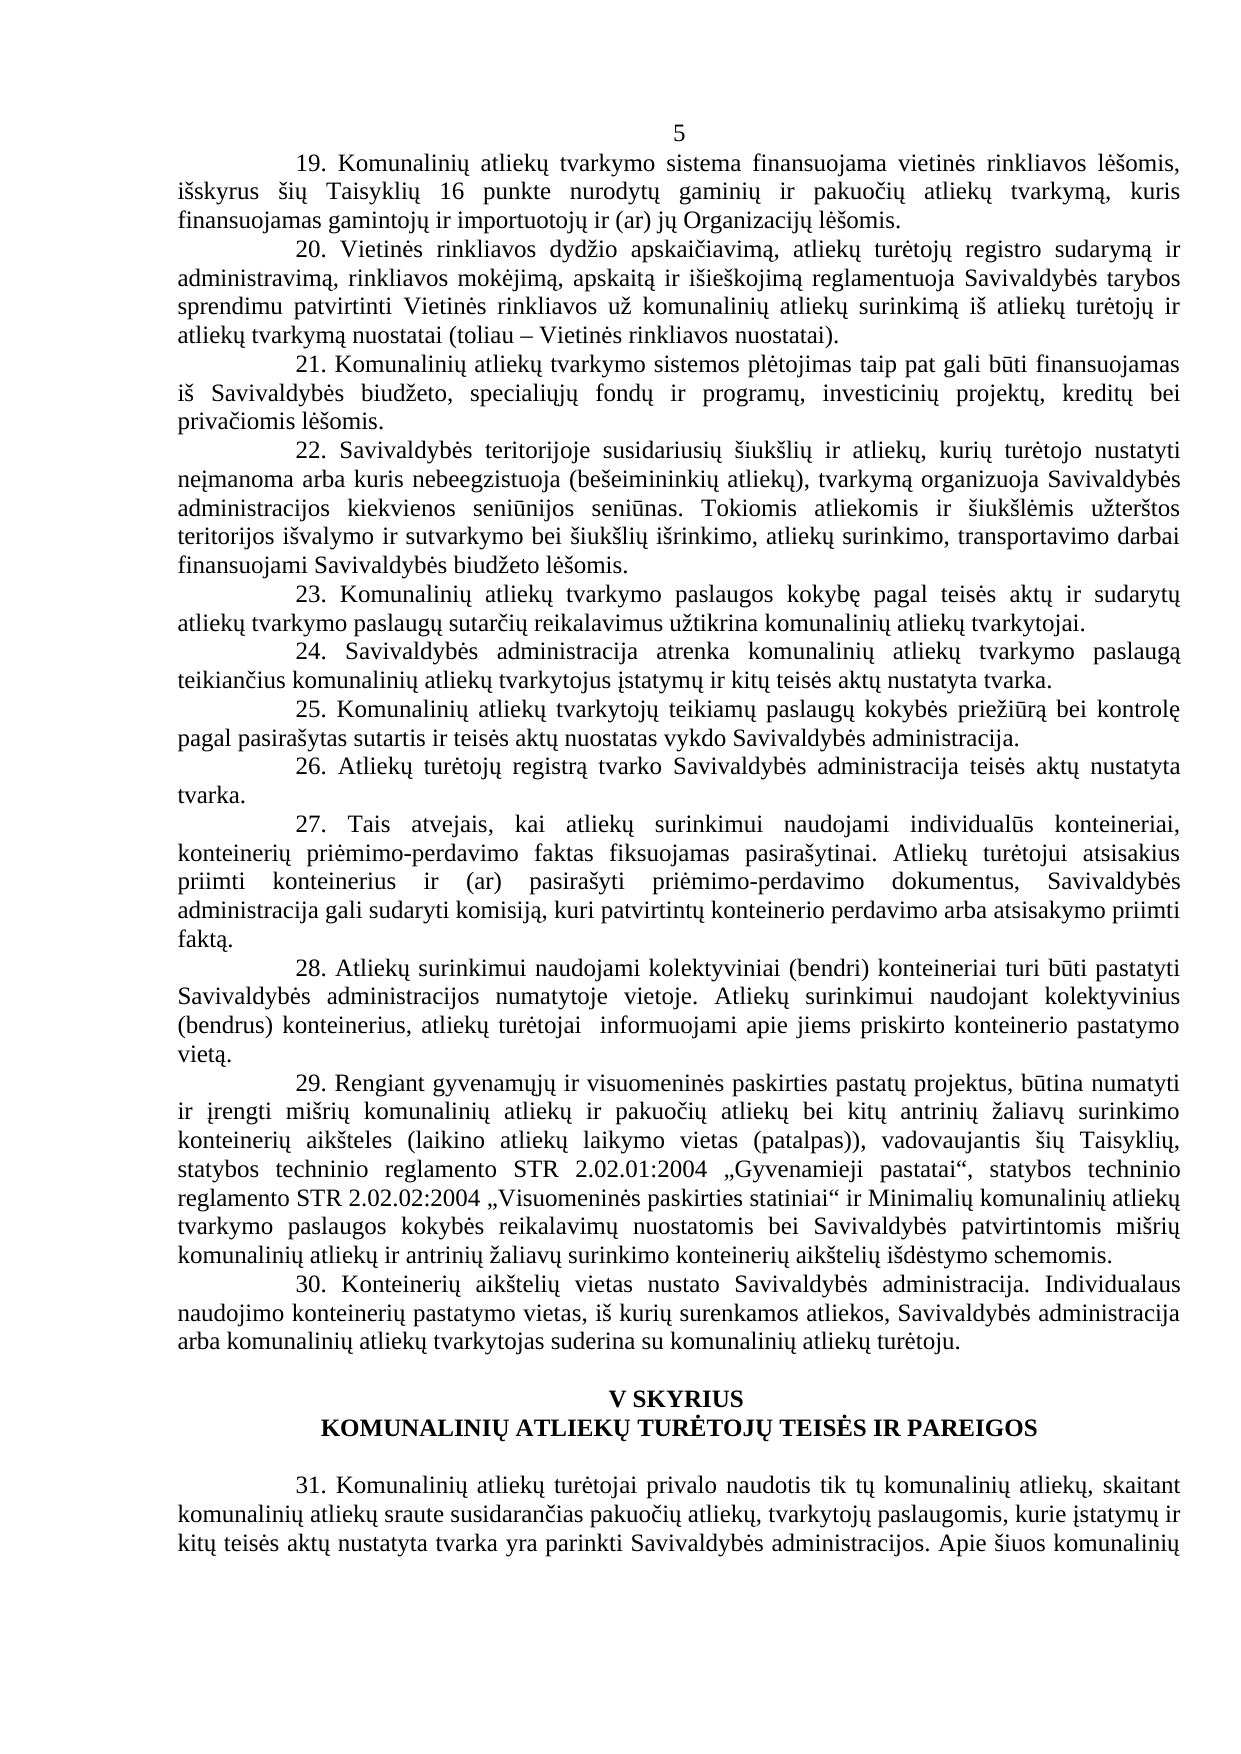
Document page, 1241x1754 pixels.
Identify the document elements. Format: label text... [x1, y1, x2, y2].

text V SKYRIUS [177, 1384, 1181, 1413]
text 20. Vietinės rinkliavos dydžio apskaičiavimą, atliekų turėtojų registro sudarymą ir administravimą, rinkliavos mokėjimą, apskaitą ir išieškojimą reglamentuoja Savivaldybės tarybos sprendimu patvirtinti Vietinės rinkliavos už komunalinių atliekų surinkimą iš atliekų turėtojų ir atliekų tvarkymą nuostatai (toliau – Vietinės rinkliavos nuostatai). [177, 234, 1181, 349]
text 27. Tais atvejais, kai atliekų surinkimui naudojami individualūs konteineriai, konteinerių priėmimo-perdavimo faktas fiksuojamas pasirašytinai. Atliekų turėtojui atsisakius priimti konteinerius ir (ar) pasirašyti priėmimo-perdavimo dokumentus, Savivaldybės administracija gali sudaryti komisiją, kuri patvirtintų konteinerio perdavimo arba atsisakymo priimti faktą. [177, 809, 1181, 953]
text 21. Komunalinių atliekų tvarkymo sistemos plėtojimas taip pat gali būti finansuojamas iš Savivaldybės biudžeto, specialiųjų fondų ir programų, investicinių projektų, kreditų bei privačiomis lėšomis. [177, 349, 1181, 435]
text 29. Rengiant gyvenamųjų ir visuomeninės paskirties pastatų projektus, būtina numatyti ir įrengti mišrių komunalinių atliekų ir pakuočių atliekų bei kitų antrinių žaliavų surinkimo konteinerių aikšteles (laikino atliekų laikymo vietas (patalpas)), vadovaujantis šių Taisyklių, statybos techninio reglamento STR 2.02.01:2004 „Gyvenamieji pastatai“, statybos techninio reglamento STR 2.02.02:2004 „Visuomeninės paskirties statiniai“ ir Minimalių komunalinių atliekų tvarkymo paslaugos kokybės reikalavimų nuostatomis bei Savivaldybės patvirtintomis mišrių komunalinių atliekų ir antrinių žaliavų surinkimo konteinerių aikštelių išdėstymo schemomis. [177, 1068, 1181, 1269]
text 26. Atliekų turėtojų registrą tvarko Savivaldybės administracija teisės aktų nustatyta tvarka. [177, 751, 1181, 809]
text KOMUNALINIŲ ATLIEKŲ TURĖTOJŲ TEISĖS IR PAREIGOS [177, 1413, 1181, 1441]
text 31. Komunalinių atliekų turėtojai privalo naudotis tik tų komunalinių atliekų, skaitant komunalinių atliekų sraute susidarančias pakuočių atliekų, tvarkytojų paslaugomis, kurie įstatymų ir kitų teisės aktų nustatyta tvarka yra parinkti Savivaldybės administracijos. Apie šiuos komunalinių [177, 1470, 1181, 1556]
text 19. Komunalinių atliekų tvarkymo sistema finansuojama vietinės rinkliavos lėšomis, išskyrus šių Taisyklių 16 punkte nurodytų gaminių ir pakuočių atliekų tvarkymą, kuris finansuojamas gamintojų ir importuotojų ir (ar) jų Organizacijų lėšomis. [177, 148, 1181, 234]
text 24. Savivaldybės administracija atrenka komunalinių atliekų tvarkymo paslaugą teikiančius komunalinių atliekų tvarkytojus įstatymų ir kitų teisės aktų nustatyta tvarka. [177, 636, 1181, 694]
text 22. Savivaldybės teritorijoje susidariusių šiukšlių ir atliekų, kurių turėtojo nustatyti neįmanoma arba kuris nebeegzistuoja (bešeimininkių atliekų), tvarkymą organizuoja Savivaldybės administracijos kiekvienos seniūnijos seniūnas. Tokiomis atliekomis ir šiukšlėmis užterštos teritorijos išvalymo ir sutvarkymo bei šiukšlių išrinkimo, atliekų surinkimo, transportavimo darbai finansuojami Savivaldybės biudžeto lėšomis. [177, 435, 1181, 579]
text 28. Atliekų surinkimui naudojami kolektyviniai (bendri) konteineriai turi būti pastatyti Savivaldybės administracijos numatytoje vietoje. Atliekų surinkimui naudojant kolektyvinius (bendrus) konteinerius, atliekų turėtojai informuojami apie jiems priskirto konteinerio pastatymo vietą. [177, 953, 1181, 1068]
text 23. Komunalinių atliekų tvarkymo paslaugos kokybę pagal teisės aktų ir sudarytų atliekų tvarkymo paslaugų sutarčių reikalavimus užtikrina komunalinių atliekų tvarkytojai. [177, 579, 1181, 636]
text 30. Konteinerių aikštelių vietas nustato Savivaldybės administracija. Individualaus naudojimo konteinerių pastatymo vietas, iš kurių surenkamos atliekos, Savivaldybės administracija arba komunalinių atliekų tvarkytojas suderina su komunalinių atliekų turėtoju. [177, 1269, 1181, 1355]
text 25. Komunalinių atliekų tvarkytojų teikiamų paslaugų kokybės priežiūrą bei kontrolę pagal pasirašytas sutartis ir teisės aktų nuostatas vykdo Savivaldybės administracija. [177, 694, 1181, 751]
